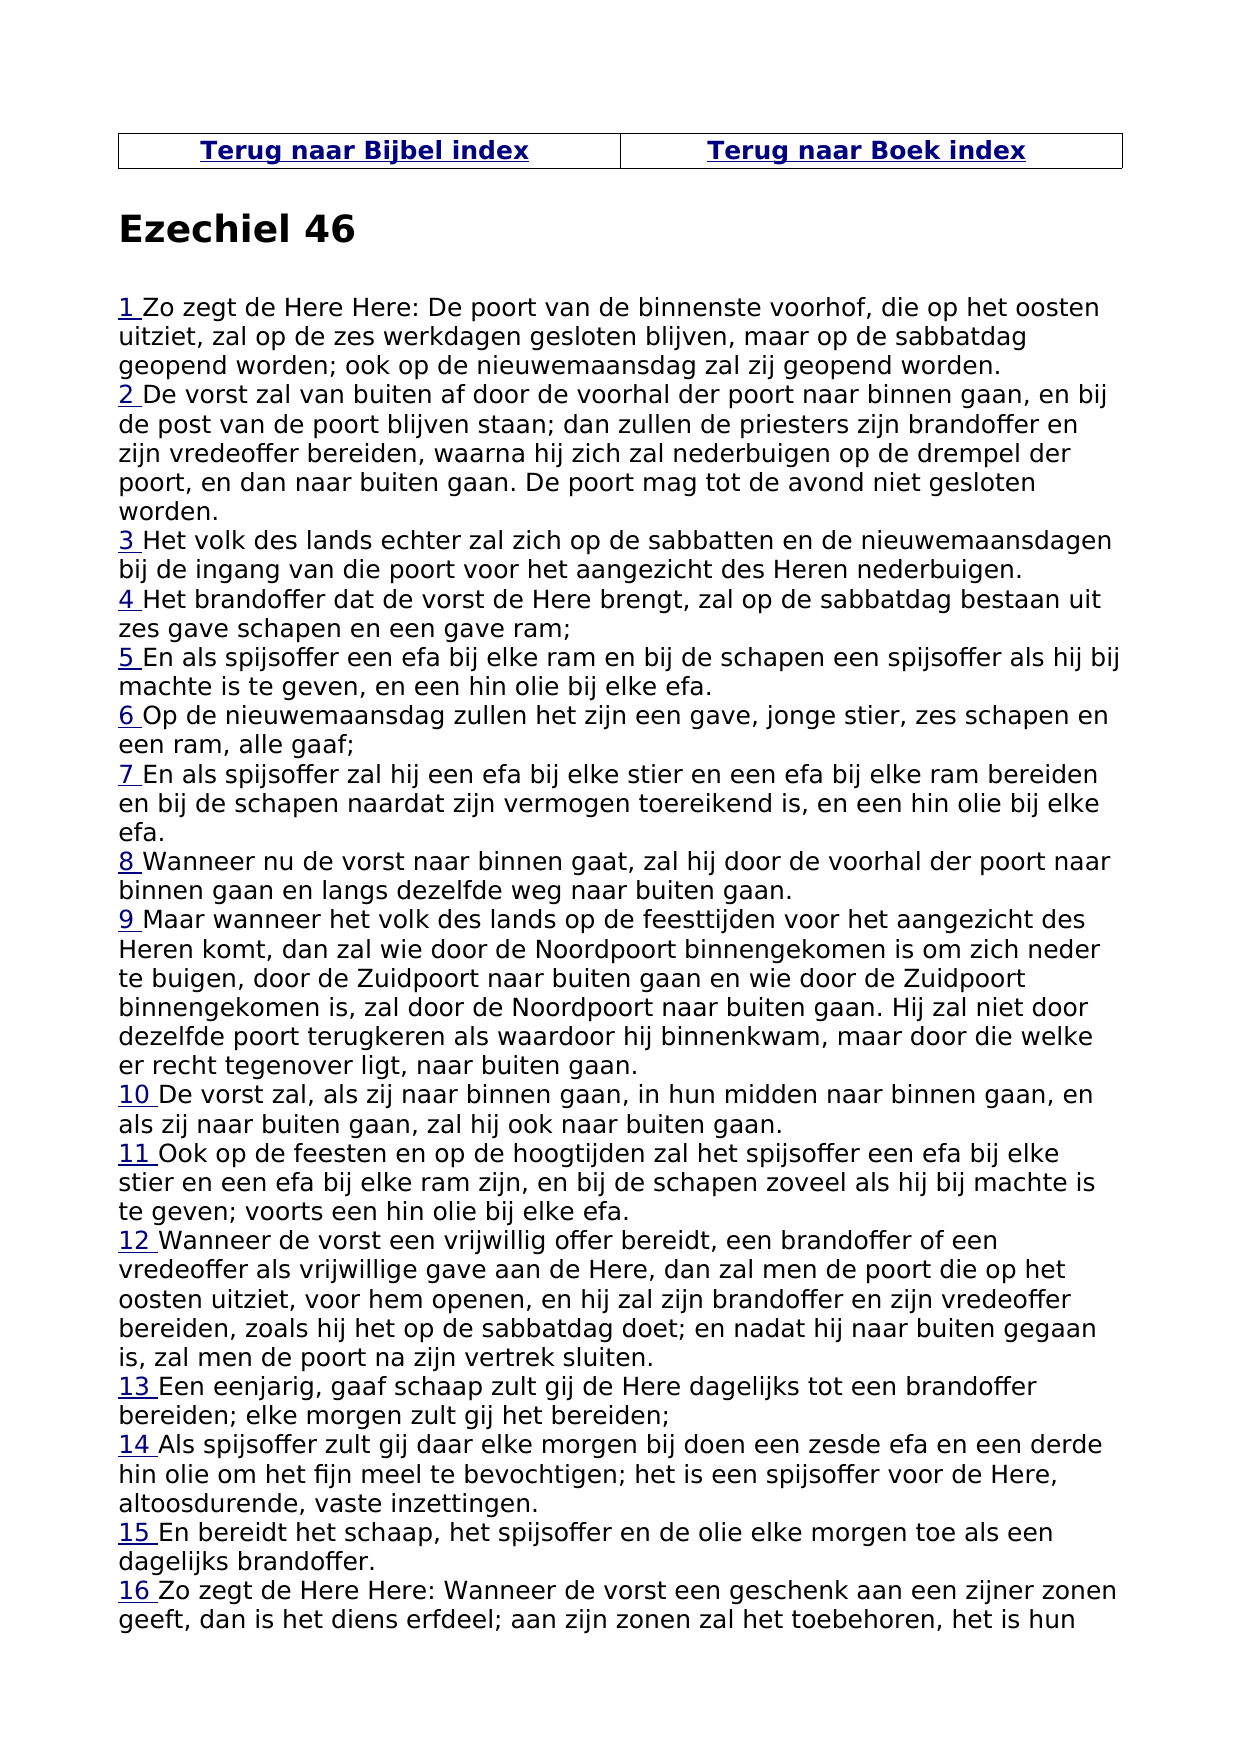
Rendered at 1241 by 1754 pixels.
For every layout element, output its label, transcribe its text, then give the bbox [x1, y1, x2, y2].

table_header Terug naar Boek index [621, 134, 1122, 168]
table_header Terug naar Bijbel index [119, 134, 620, 168]
subtitle Ezechiel 46 [118, 208, 1122, 252]
text 1 Zo zegt de Here Here: De poort van de binnenste voorhof, die op het oosten uitziet, zal op de zes werkdagen gesloten blijven, maar op de sabbatdag geopend worden; ook op de nieuwemaansdag zal zij geopend worden. 2 De vorst zal van buiten af door de voorhal der poort naar binnen gaan, en bij de post van de poort blijven staan; dan zullen de priesters zijn brandoffer en zijn vredeoffer bereiden, waarna hij zich zal nederbuigen op de drempel der poort, en dan naar buiten gaan. De poort mag tot de avond niet gesloten worden. 3 Het volk des lands echter zal zich op de sabbatten en de nieuwemaansdagen bij de ingang van die poort voor het aangezicht des Heren nederbuigen. 4 Het brandoffer dat de vorst de Here brengt, zal op de sabbatdag bestaan uit zes gave schapen en een gave ram; 5 En als spijsoffer een efa bij elke ram en bij de schapen een spijsoffer als hij bij machte is te geven, en een hin olie bij elke efa. 6 Op de nieuwemaansdag zullen het zijn een gave, jonge stier, zes schapen en een ram, alle gaaf; 7 En als spijsoffer zal hij een efa bij elke stier en een efa bij elke ram bereiden en bij de schapen naardat zijn vermogen toereikend is, en een hin olie bij elke efa. 8 Wanneer nu de vorst naar binnen gaat, zal hij door de voorhal der poort naar binnen gaan en langs dezelfde weg naar buiten gaan. 9 Maar wanneer het volk des lands op de feesttijden voor het aangezicht des Heren komt, dan zal wie door de Noordpoort binnengekomen is om zich neder te buigen, door de Zuidpoort naar buiten gaan en wie door de Zuidpoort binnengekomen is, zal door de Noordpoort naar buiten gaan. Hij zal niet door dezelfde poort terugkeren als waardoor hij binnenkwam, maar door die welke er recht tegenover ligt, naar buiten gaan. 10 De vorst zal, als zij naar binnen gaan, in hun midden naar binnen gaan, en als zij naar buiten gaan, zal hij ook naar buiten gaan. 11 Ook op de feesten en op de hoogtijden zal het spijsoffer een efa bij elke stier en een efa bij elke ram zijn, en bij de schapen zoveel als hij bij machte is te geven; voorts een hin olie bij elke efa. 12 Wanneer de vorst een vrijwillig offer bereidt, een brandoffer of een vredeoffer als vrijwillige gave aan de Here, dan zal men de poort die op het oosten uitziet, voor hem openen, en hij zal zijn brandoffer en zijn vredeoffer bereiden, zoals hij het op de sabbatdag doet; en nadat hij naar buiten gegaan is, zal men de poort na zijn vertrek sluiten. 13 Een eenjarig, gaaf schaap zult gij de Here dagelijks tot een brandoffer bereiden; elke morgen zult gij het bereiden; 14 Als spijsoffer zult gij daar elke morgen bij doen een zesde efa en een derde hin olie om het fijn meel te bevochtigen; het is een spijsoffer voor de Here, altoosdurende, vaste inzettingen. 15 En bereidt het schaap, het spijsoffer en de olie elke morgen toe als een dagelijks brandoffer. 16 Zo zegt de Here Here: Wanneer de vorst een geschenk aan een zijner zonen geeft, dan is het diens erfdeel; aan zijn zonen zal het toebehoren, het is hun [118, 264, 1122, 1635]
